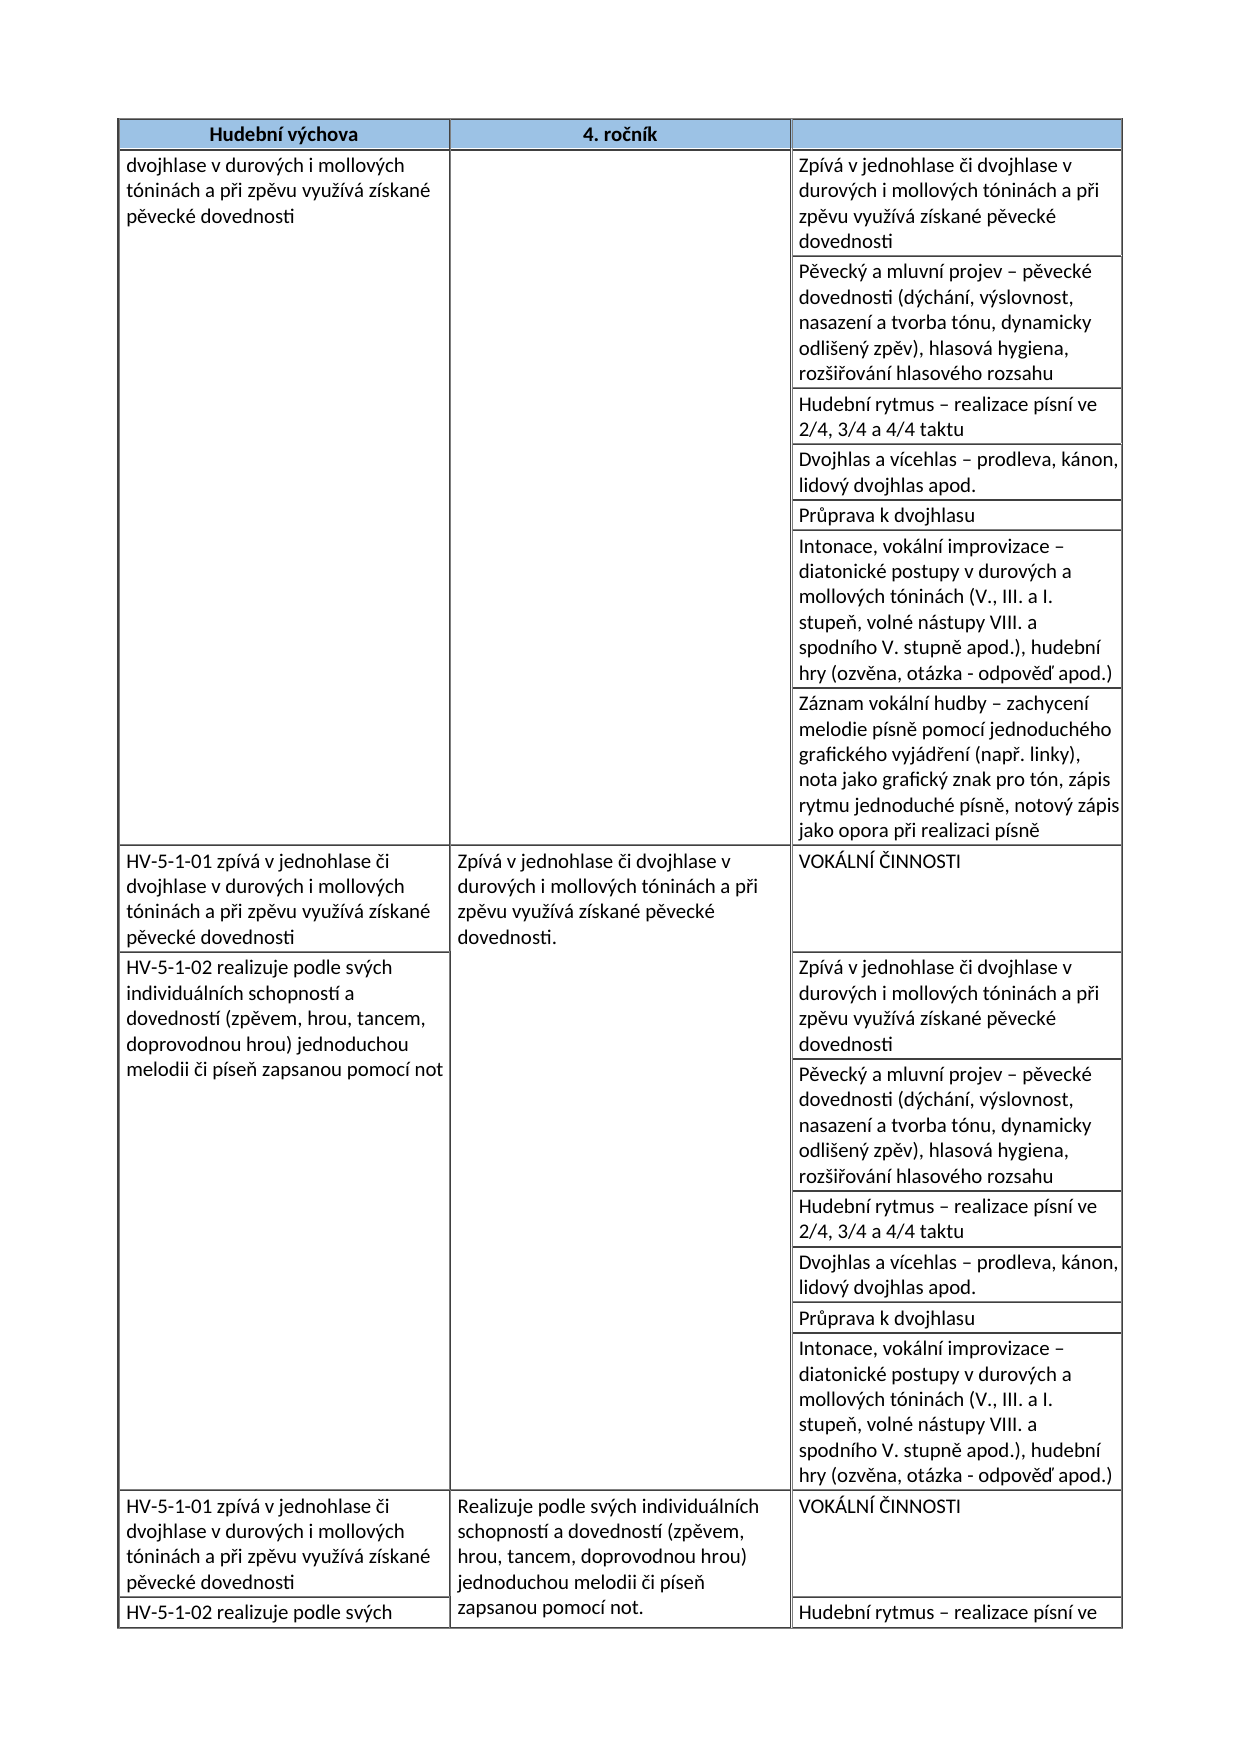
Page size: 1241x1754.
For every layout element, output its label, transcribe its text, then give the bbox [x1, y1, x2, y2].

table_cell Zpívá v jednohlase či dvojhlase v durových i mollových tóninách a při zpěvu využívá získané pěvecké dovednosti. [451, 846, 790, 1489]
table_cell Záznam vokální hudby – zachycení melodie písně pomocí jednoduchého grafického vyjádření (např. linky), nota jako grafický znak pro tón, zápis rytmu jednoduché písně, notový zápis jako opora při realizaci písně [793, 689, 1121, 844]
table_cell Pěvecký a mluvní projev – pěvecké dovednosti (dýchání, výslovnost, nasazení a tvorba tónu, dynamicky odlišený zpěv), hlasová hygiena, rozšiřování hlasového rozsahu [793, 1060, 1121, 1190]
table_cell Hudební rytmus – realizace písní ve 2/4, 3/4 a 4/4 taktu [793, 1192, 1121, 1246]
table_cell Zpívá v jednohlase či dvojhlase v durových i mollových tóninách a při zpěvu využívá získané pěvecké dovednosti [793, 151, 1121, 255]
table_cell HV-5-1-02 realizuje podle svých [120, 1598, 449, 1626]
table_cell Dvojhlas a vícehlas – prodleva, kánon, lidový dvojhlas apod. [793, 445, 1121, 499]
table_cell Průprava k dvojhlasu [793, 1303, 1121, 1332]
table_header [793, 120, 1121, 148]
table_cell dvojhlase v durových i mollových tóninách a při zpěvu využívá získané pěvecké dovednosti [120, 151, 449, 844]
table_cell Intonace, vokální improvizace – diatonické postupy v durových a mollových tóninách (V., III. a I. stupeň, volné nástupy VIII. a spodního V. stupně apod.), hudební hry (ozvěna, otázka - odpověď apod.) [793, 531, 1121, 687]
table_cell Hudební rytmus – realizace písní ve 2/4, 3/4 a 4/4 taktu [793, 389, 1121, 443]
table_cell Intonace, vokální improvizace – diatonické postupy v durových a mollových tóninách (V., III. a I. stupeň, volné nástupy VIII. a spodního V. stupně apod.), hudební hry (ozvěna, otázka - odpověď apod.) [793, 1334, 1121, 1489]
table_cell HV-5-1-01 zpívá v jednohlase či dvojhlase v durových i mollových tóninách a při zpěvu využívá získané pěvecké dovednosti [120, 1491, 449, 1596]
table_cell VOKÁLNÍ ČINNOSTI [793, 846, 1121, 951]
table_cell Průprava k dvojhlasu [793, 501, 1121, 529]
table_cell Dvojhlas a vícehlas – prodleva, kánon, lidový dvojhlas apod. [793, 1248, 1121, 1301]
table_cell Pěvecký a mluvní projev – pěvecké dovednosti (dýchání, výslovnost, nasazení a tvorba tónu, dynamicky odlišený zpěv), hlasová hygiena, rozšiřování hlasového rozsahu [793, 257, 1121, 387]
table_cell HV-5-1-01 zpívá v jednohlase či dvojhlase v durových i mollových tóninách a při zpěvu využívá získané pěvecké dovednosti [120, 846, 449, 951]
table_cell VOKÁLNÍ ČINNOSTI [793, 1491, 1121, 1596]
table_cell Zpívá v jednohlase či dvojhlase v durových i mollových tóninách a při zpěvu využívá získané pěvecké dovednosti [793, 953, 1121, 1058]
table_cell Realizuje podle svých individuálních schopností a dovedností (zpěvem, hrou, tancem, doprovodnou hrou) jednoduchou melodii či píseň zapsanou pomocí not. [451, 1491, 790, 1626]
table_cell Hudební rytmus – realizace písní ve [793, 1598, 1121, 1626]
table_cell HV-5-1-02 realizuje podle svých individuálních schopností a dovedností (zpěvem, hrou, tancem, doprovodnou hrou) jednoduchou melodii či píseň zapsanou pomocí not [120, 953, 449, 1489]
table_cell [451, 151, 790, 844]
